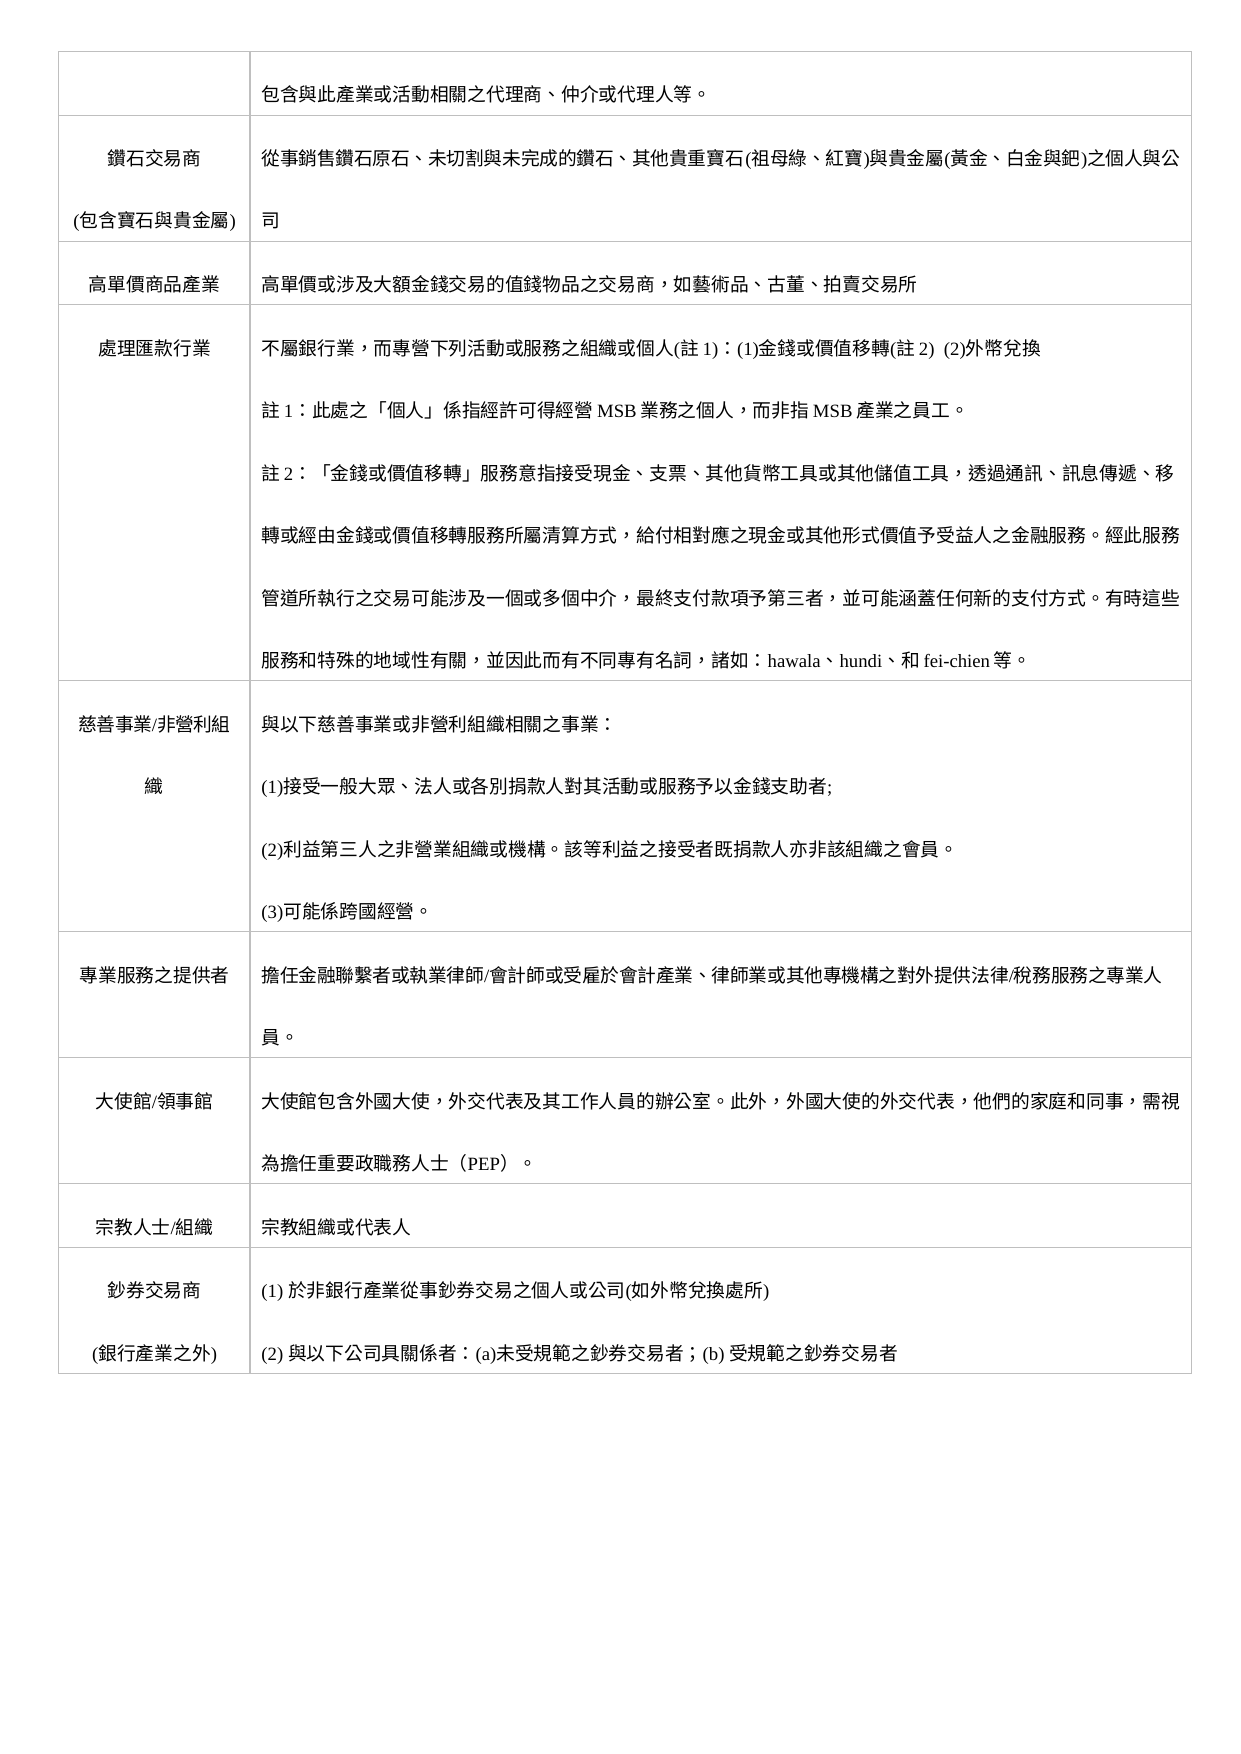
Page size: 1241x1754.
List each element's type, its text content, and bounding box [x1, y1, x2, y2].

table_cell 鑽石交易商 (包含寶石與貴金屬) [59, 116, 249, 241]
table_cell 專業服務之提供者 [59, 932, 249, 1057]
table_cell 大使館/領事館 [59, 1058, 249, 1183]
table_cell 慈善事業/非營利組織 [59, 681, 249, 931]
table_cell 與以下慈善事業或非營利組織相關之事業： (1)接受一般大眾、法人或各別捐款人對其活動或服務予以金錢支助者; (2)利益第三人之非營業組織或機構。該等利益之接受者既捐款人亦非該組織之會員。 (3)可能係跨國經營。 [251, 681, 1191, 931]
table_cell 宗教人士/組織 [59, 1184, 249, 1247]
table_cell 高單價商品產業 [59, 242, 249, 304]
table_cell 高單價或涉及大額金錢交易的值錢物品之交易商，如藝術品、古董、拍賣交易所 [251, 242, 1191, 304]
table_cell 從事銷售鑽石原石、未切割與未完成的鑽石、其他貴重寶石(祖母綠、紅寶)與貴金屬(黃金、白金與鈀)之個人與公司 [251, 116, 1191, 241]
table_cell [59, 52, 249, 114]
table_cell 宗教組織或代表人 [251, 1184, 1191, 1247]
table_cell 鈔券交易商 (銀行產業之外) [59, 1248, 249, 1373]
table_cell 包含與此產業或活動相關之代理商、仲介或代理人等。 [251, 52, 1191, 114]
table_cell 大使館包含外國大使，外交代表及其工作人員的辦公室。此外，外國大使的外交代表，他們的家庭和同事，需視為擔任重要政職務人士（PEP）。 [251, 1058, 1191, 1183]
table_cell (1) 於非銀行產業從事鈔券交易之個人或公司(如外幣兌換處所) (2) 與以下公司具關係者：(a)未受規範之鈔券交易者；(b) 受規範之鈔券交易者 [251, 1248, 1191, 1373]
table_cell 擔任金融聯繫者或執業律師/會計師或受雇於會計產業、律師業或其他專機構之對外提供法律/稅務服務之專業人員。 [251, 932, 1191, 1057]
table_cell 不屬銀行業，而專營下列活動或服務之組織或個人(註1)：(1)金錢或價值移轉(註2) (2)外幣兌換 註1：此處之「個人」係指經許可得經營MSB業務之個人，而非指MSB產業之員工。 註2：「金錢或價值移轉」服務意指接受現金、支票、其他貨幣工具或其他儲值工具，透過通訊、訊息傳遞、移轉或經由金錢或價值移轉服務所屬清算方式，給付相對應之現金或其他形式價值予受益人之金融服務。經此服務管道所執行之交易可能涉及一個或多個中介，最終支付款項予第三者，並可能涵蓋任何新的支付方式。有時這些服務和特殊的地域性有關，並因此而有不同專有名詞，諸如：hawala、hundi、和fei-chien等。 [251, 305, 1191, 680]
table_cell 處理匯款行業 [59, 305, 249, 680]
